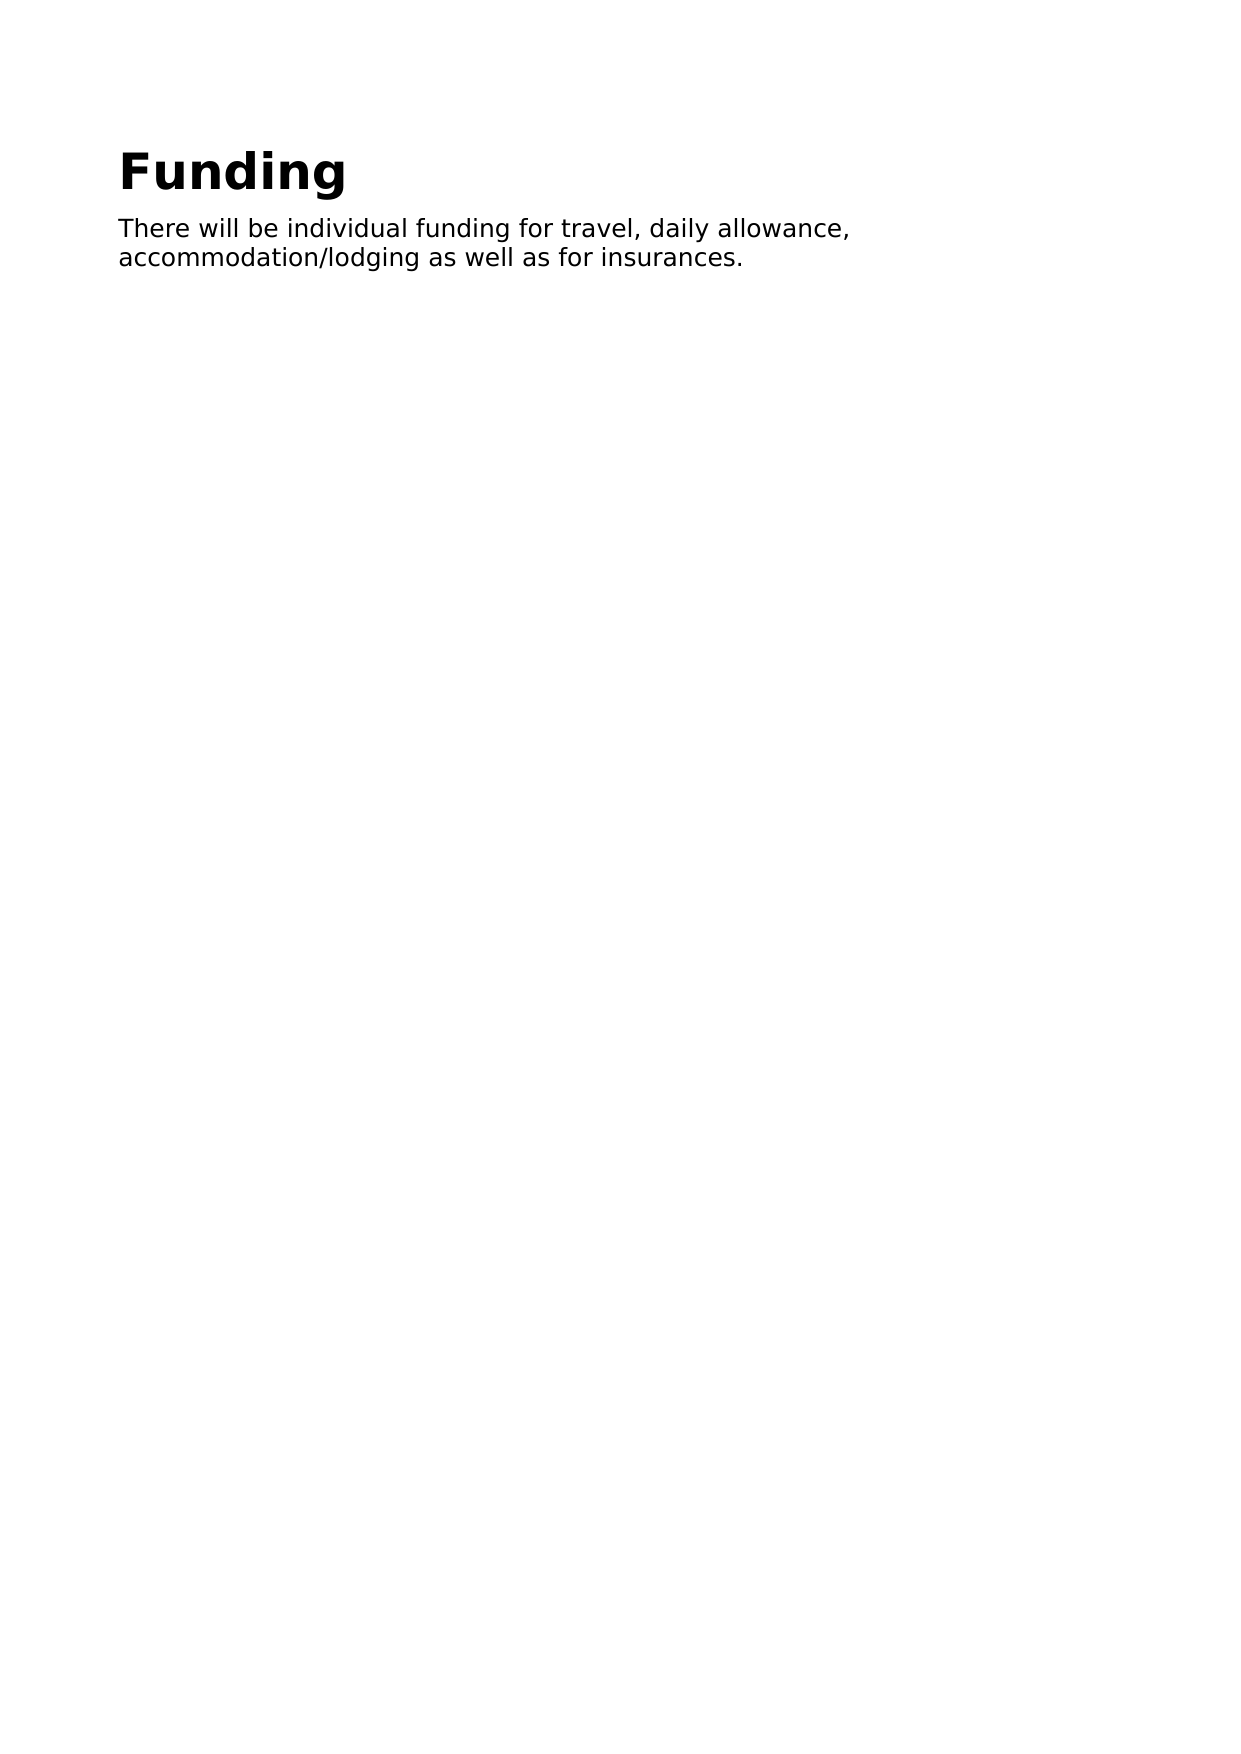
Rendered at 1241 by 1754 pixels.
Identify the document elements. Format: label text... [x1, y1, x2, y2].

subtitle Funding [118, 143, 1122, 201]
text There will be individual funding for travel, daily allowance, accommodation/lodging as well as for insurances. [118, 214, 1122, 272]
